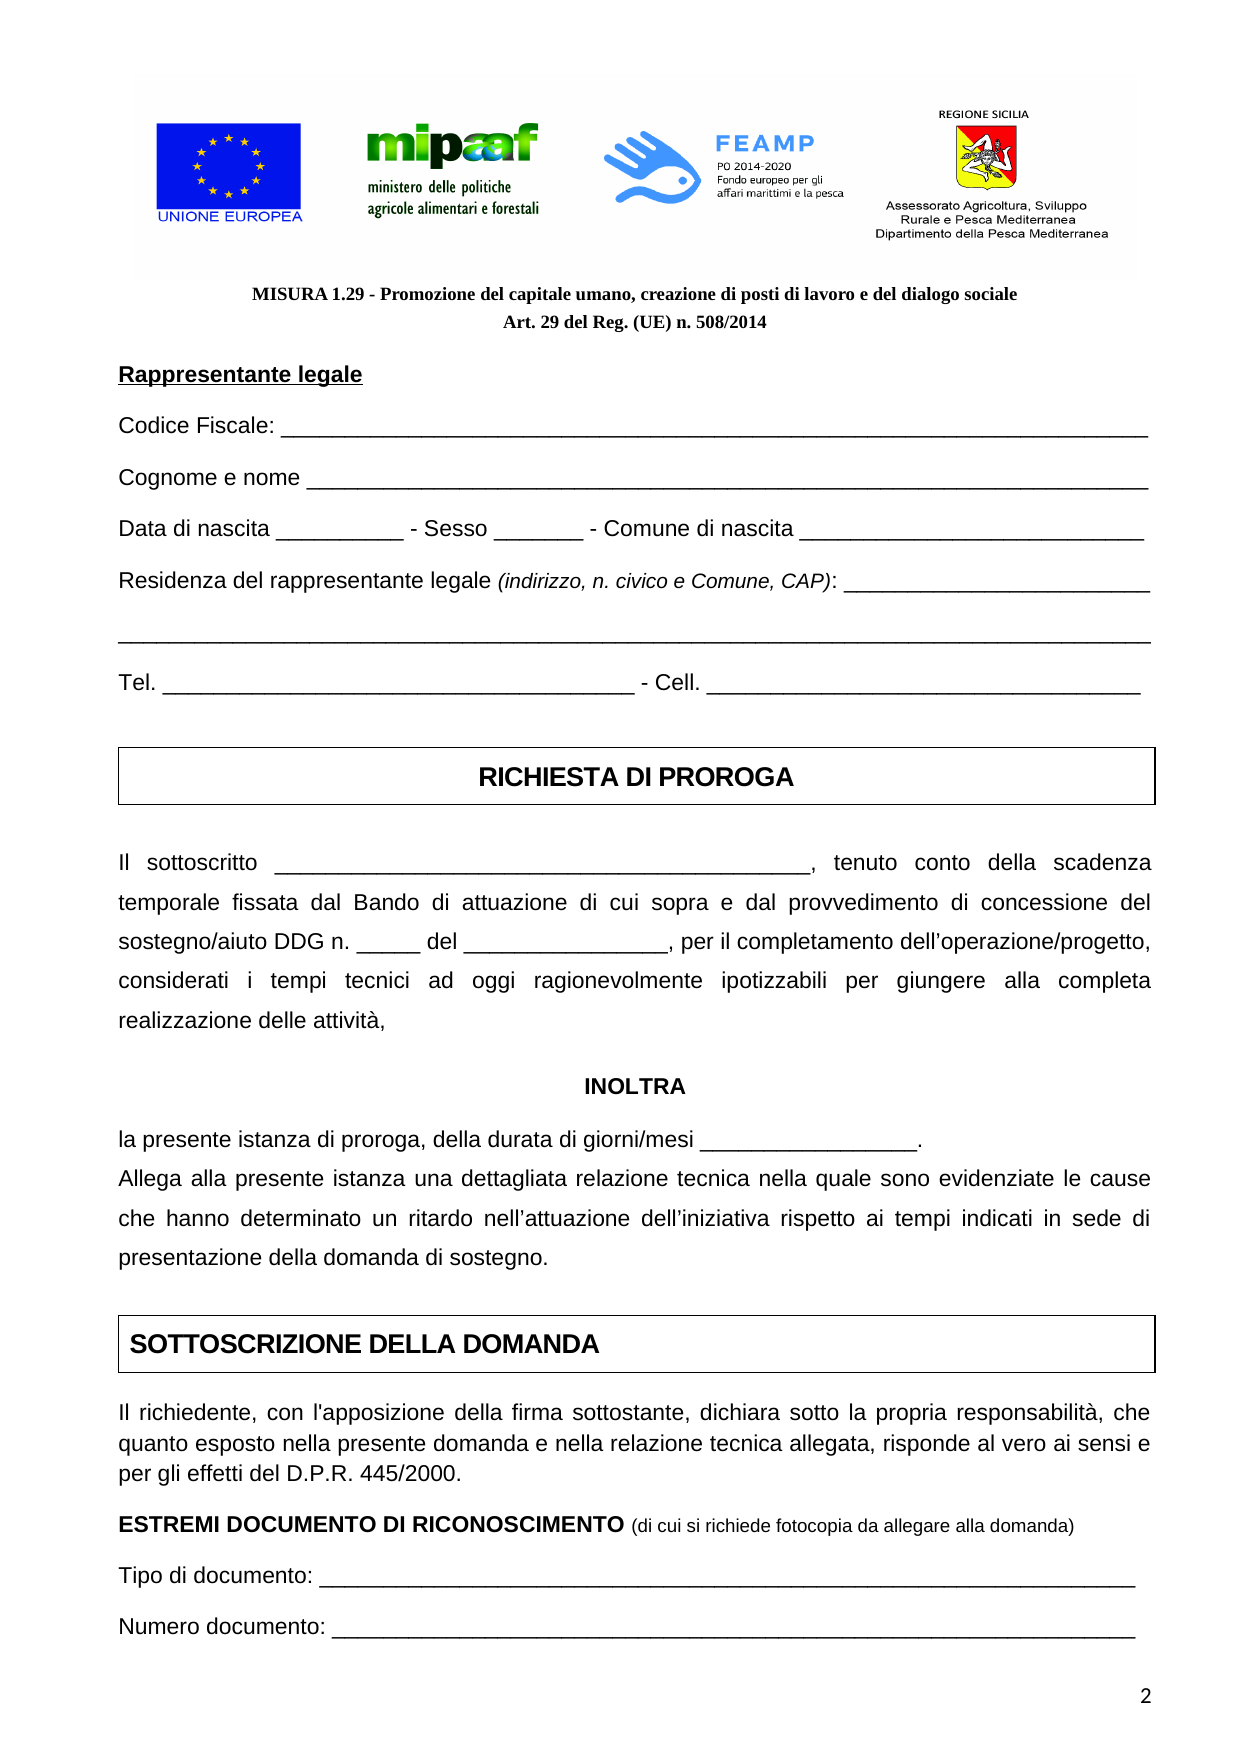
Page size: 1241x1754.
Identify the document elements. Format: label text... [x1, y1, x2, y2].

text Il sottoscritto __________________________________________, tenuto conto della scadenza temporale fissata dal Bando di attuazione di cui sopra e dal provvedimento di concessione del sostegno/aiuto DDG n. _____ del ________________, per il completamento dell’operazione/progetto, considerati i tempi tecnici ad oggi ragionevolmente ipotizzabili per giungere alla completa realizzazione delle attività, [118, 849, 1152, 1033]
text Numero documento: _______________________________________________________________ [118, 1613, 1152, 1639]
table_header SOTTOSCRIZIONE DELLA DOMANDA [119, 1316, 1154, 1372]
text Allega alla presente istanza una dettagliata relazione tecnica nella quale sono evidenziate le cause che hanno determinato un ritardo nell’attuazione dell’iniziativa rispetto ai tempi indicati in sede di presentazione della domanda di sostegno. [118, 1165, 1152, 1270]
picture [133, 73, 1137, 280]
text la presente istanza di proroga, della durata di giorni/mesi _________________. [118, 1126, 1152, 1152]
table_header RICHIESTA DI PROROGA [119, 748, 1154, 804]
text Residenza del rappresentante legale (indirizzo, n. civico e Comune, CAP): ________________________ [118, 567, 1152, 593]
text Data di nascita __________ - Sesso _______ - Comune di nascita ___________________________ [118, 515, 1152, 542]
text Rappresentante legale [118, 361, 1152, 387]
text INOLTRA [118, 1073, 1152, 1099]
text Codice Fiscale: ____________________________________________________________________ [118, 412, 1152, 439]
text ESTREMI DOCUMENTO DI RICONOSCIMENTO (di cui si richiede fotocopia da allegare alla domanda) [118, 1511, 1152, 1537]
text _________________________________________________________________________________ [118, 618, 1152, 644]
text Tel. _____________________________________ - Cell. __________________________________ [118, 669, 1152, 696]
text Il richiedente, con l'apposizione della firma sottostante, dichiara sotto la propria responsabilità, che quanto esposto nella presente domanda e nella relazione tecnica allegata, risponde al vero ai sensi e per gli effetti del D.P.R. 445/2000. [118, 1399, 1152, 1486]
text Tipo di documento: ________________________________________________________________ [118, 1562, 1152, 1588]
text Cognome e nome __________________________________________________________________ [118, 464, 1152, 490]
